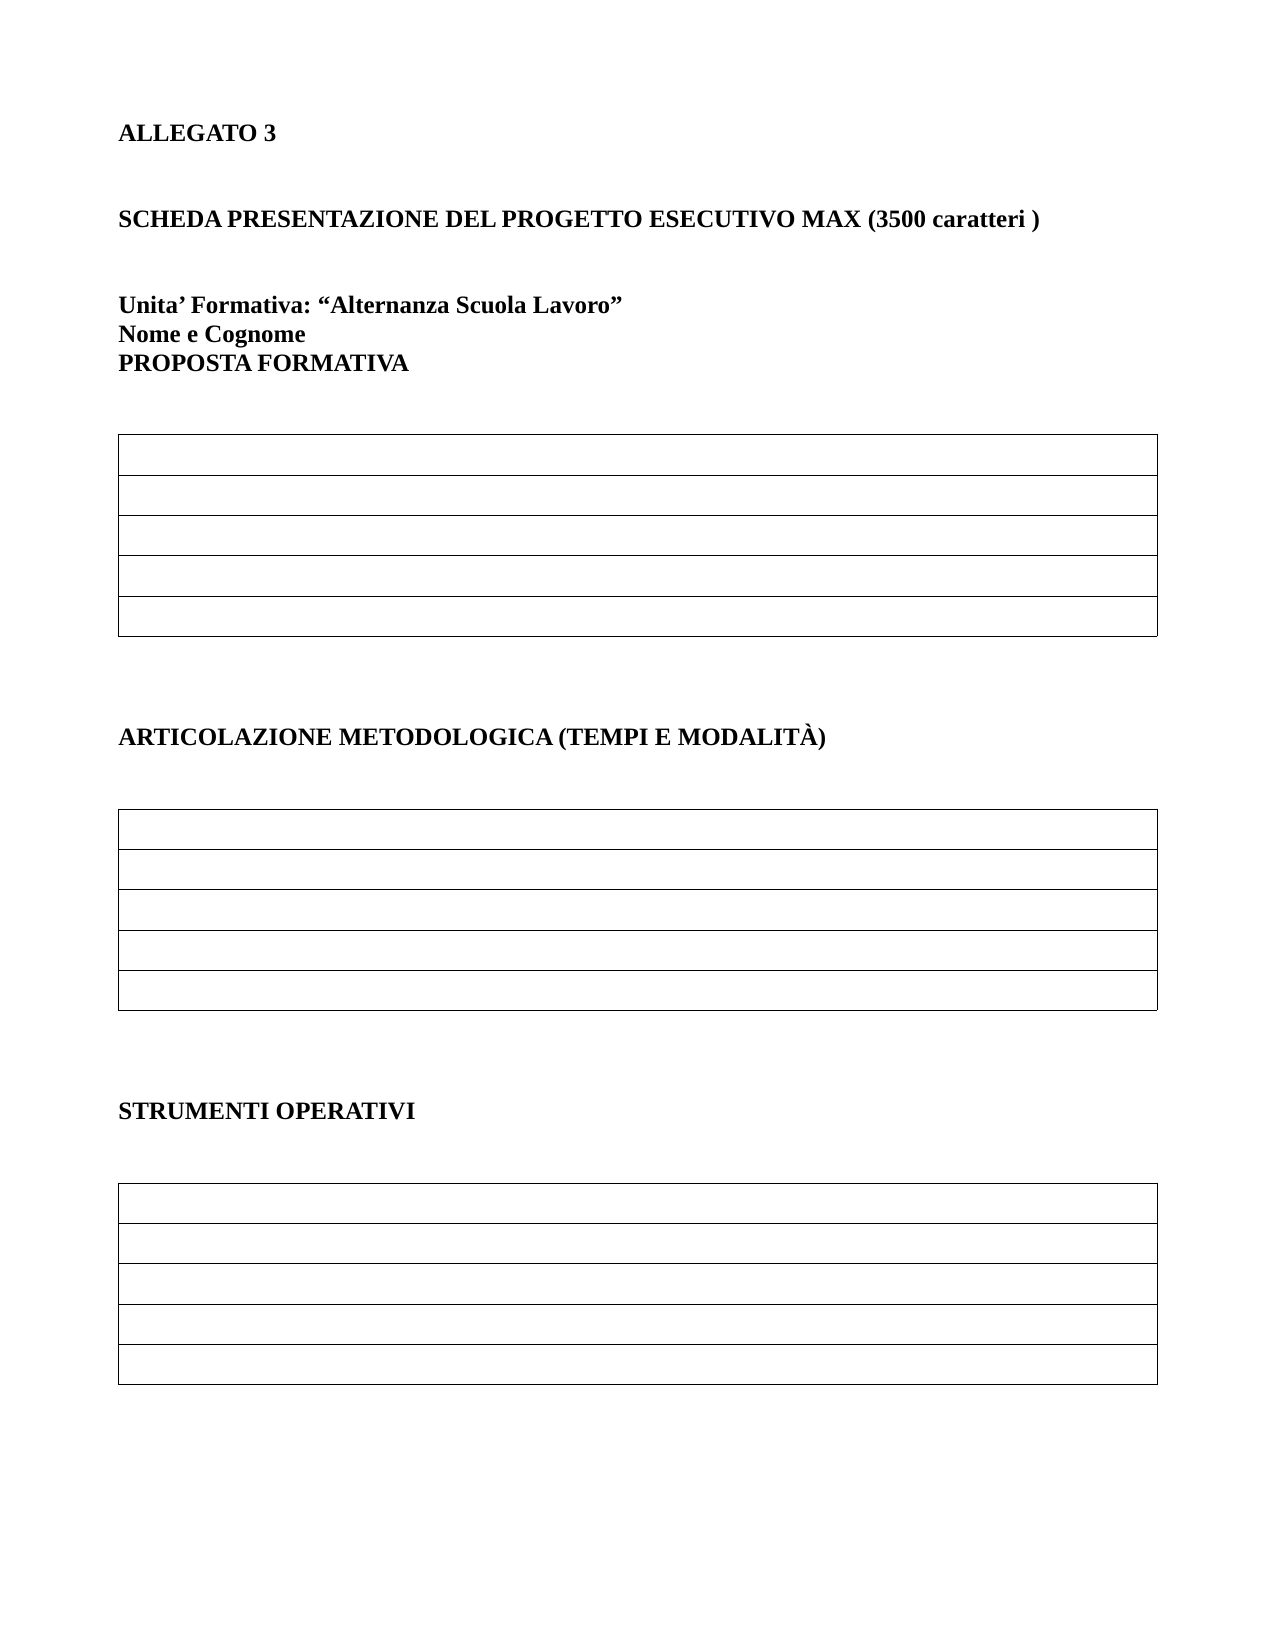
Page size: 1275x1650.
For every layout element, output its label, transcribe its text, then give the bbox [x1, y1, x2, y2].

table_cell [119, 516, 1157, 555]
table_header [119, 435, 1157, 475]
table_cell [119, 850, 1157, 889]
table_cell [119, 1224, 1157, 1263]
table_header Unita’ Formativa: “Alternanza Scuola Lavoro” [107, 291, 1152, 319]
table_cell [119, 1345, 1157, 1384]
text SCHEDA PRESENTAZIONE DEL PROGETTO ESECUTIVO MAX (3500 caratteri ) [118, 204, 1157, 233]
table_header [119, 1184, 1157, 1223]
table_cell Nome e Cognome [107, 319, 1152, 348]
table_cell [119, 597, 1157, 636]
table_cell PROPOSTA FORMATIVA [107, 348, 1152, 377]
table_cell [119, 1264, 1157, 1304]
table_cell [119, 556, 1157, 596]
table_header ARTICOLAZIONE METODOLOGICA (TEMPI E MODALITÀ) [107, 722, 1146, 751]
table_header [119, 810, 1157, 849]
table_cell [119, 1305, 1157, 1344]
table_cell [119, 890, 1157, 929]
table_header STRUMENTI OPERATIVI [107, 1096, 1040, 1125]
table_cell [119, 476, 1157, 515]
table_cell [119, 931, 1157, 970]
table_cell [119, 971, 1157, 1010]
text ALLEGATO 3 [118, 118, 1157, 147]
